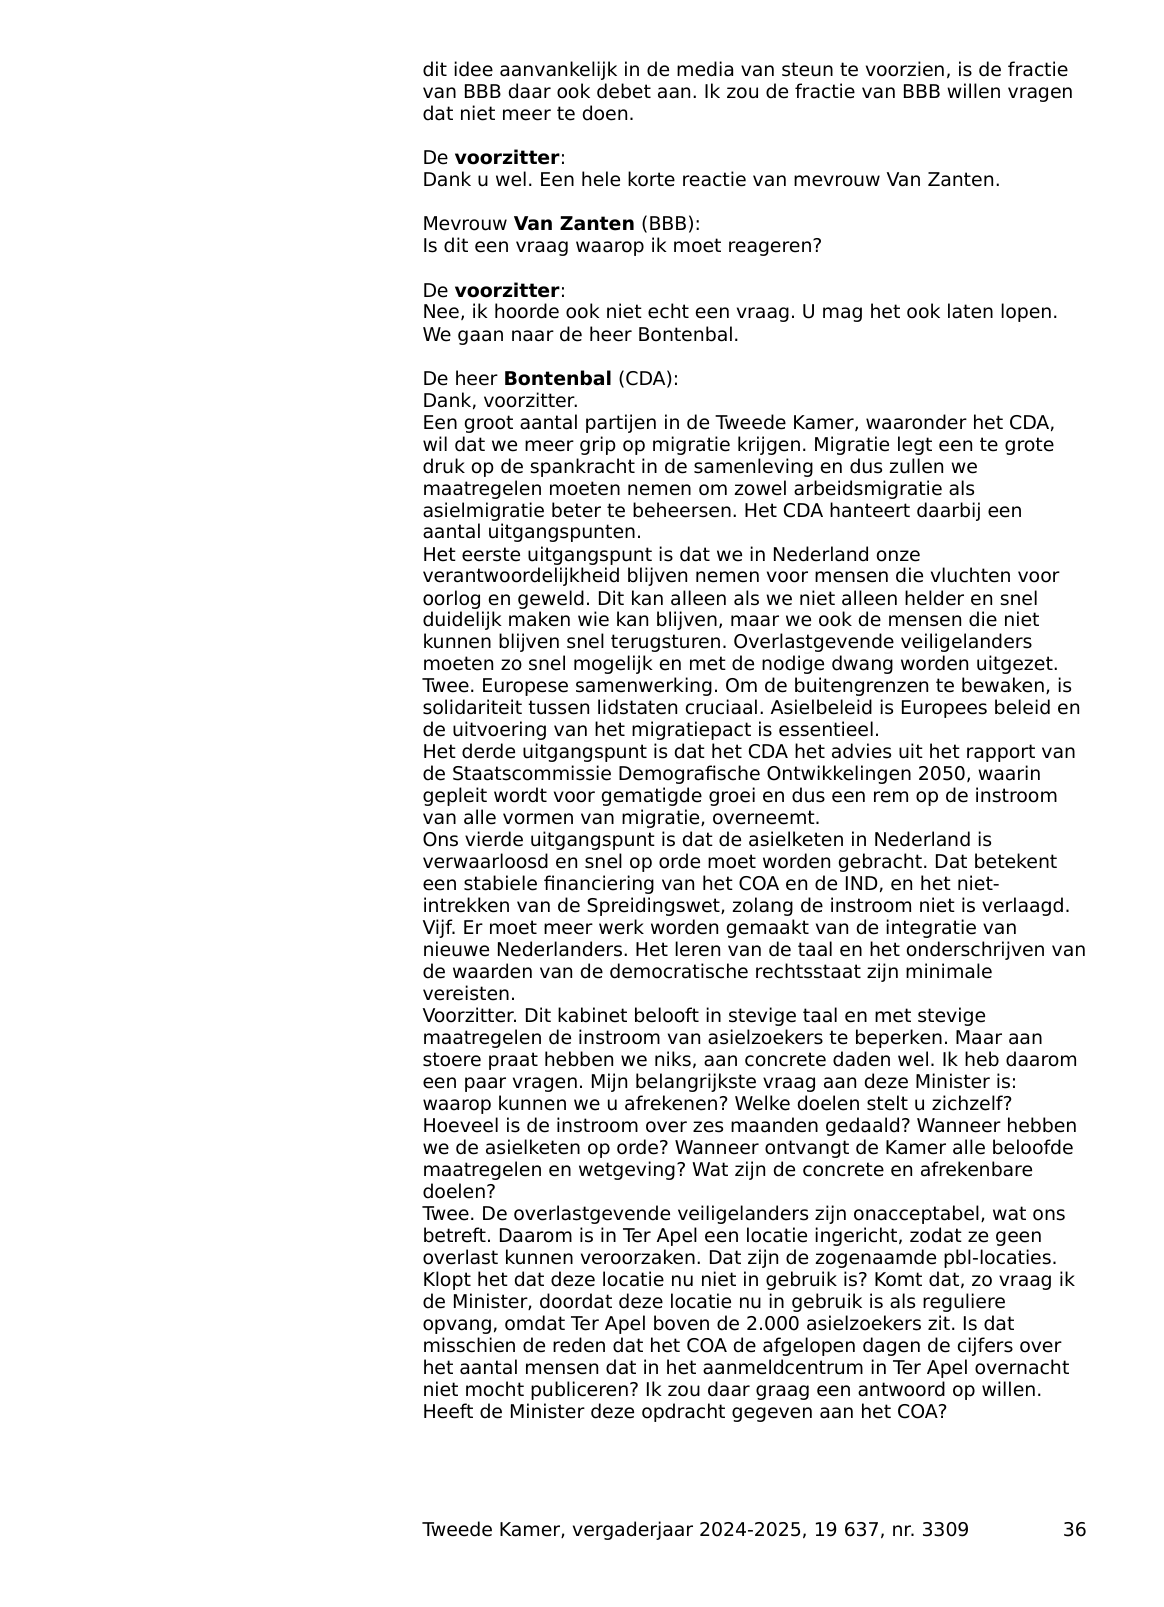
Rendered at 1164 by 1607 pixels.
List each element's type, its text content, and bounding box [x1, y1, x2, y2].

text Mevrouw Van Zanten (BBB): [422, 213, 1087, 235]
text Nee, ik hoorde ook niet echt een vraag. U mag het ook laten lopen. We gaan naar de heer Bontenbal. [422, 301, 1087, 345]
text Is dit een vraag waarop ik moet reageren? [422, 235, 1087, 257]
text De voorzitter: [422, 279, 1087, 301]
text Twee. Europese samenwerking. Om de buitengrenzen te bewaken, is solidariteit tussen lidstaten cruciaal. Asielbeleid is Europees beleid en de uitvoering van het migratiepact is essentieel. [422, 675, 1087, 741]
text Dank u wel. Een hele korte reactie van mevrouw Van Zanten. [422, 169, 1087, 191]
text Het derde uitgangspunt is dat het CDA het advies uit het rapport van de Staatscommissie Demografische Ontwikkelingen 2050, waarin gepleit wordt voor gematigde groei en dus een rem op de instroom van alle vormen van migratie, overneemt. [422, 741, 1087, 829]
text Twee. De overlastgevende veiligelanders zijn onacceptabel, wat ons betreft. Daarom is in Ter Apel een locatie ingericht, zodat ze geen overlast kunnen veroorzaken. Dat zijn de zogenaamde pbl-locaties. Klopt het dat deze locatie nu niet in gebruik is? Komt dat, zo vraag ik de Minister, doordat deze locatie nu in gebruik is als reguliere opvang, omdat Ter Apel boven de 2.000 asielzoekers zit. Is dat misschien de reden dat het COA de afgelopen dagen de cijfers over het aantal mensen dat in het aanmeldcentrum in Ter Apel overnacht niet mocht publiceren? Ik zou daar graag een antwoord op willen. Heeft de Minister deze opdracht gegeven aan het COA? [422, 1203, 1087, 1423]
text Ons vierde uitgangspunt is dat de asielketen in Nederland is verwaarloosd en snel op orde moet worden gebracht. Dat betekent een stabiele financiering van het COA en de IND, en het niet-intrekken van de Spreidingswet, zolang de instroom niet is verlaagd. [422, 829, 1087, 917]
text De voorzitter: [422, 147, 1087, 169]
text Het eerste uitgangspunt is dat we in Nederland onze verantwoordelijkheid blijven nemen voor mensen die vluchten voor oorlog en geweld. Dit kan alleen als we niet alleen helder en snel duidelijk maken wie kan blijven, maar we ook de mensen die niet kunnen blijven snel terugsturen. Overlastgevende veiligelanders moeten zo snel mogelijk en met de nodige dwang worden uitgezet. [422, 543, 1087, 675]
text dit idee aanvankelijk in de media van steun te voorzien, is de fractie van BBB daar ook debet aan. Ik zou de fractie van BBB willen vragen dat niet meer te doen. [422, 59, 1087, 125]
text Een groot aantal partijen in de Tweede Kamer, waaronder het CDA, wil dat we meer grip op migratie krijgen. Migratie legt een te grote druk op de spankracht in de samenleving en dus zullen we maatregelen moeten nemen om zowel arbeidsmigratie als asielmigratie beter te beheersen. Het CDA hanteert daarbij een aantal uitgangspunten. [422, 412, 1087, 543]
text Voorzitter. Dit kabinet belooft in stevige taal en met stevige maatregelen de instroom van asielzoekers te beperken. Maar aan stoere praat hebben we niks, aan concrete daden wel. Ik heb daarom een paar vragen. Mijn belangrijkste vraag aan deze Minister is: waarop kunnen we u afrekenen? Welke doelen stelt u zichzelf? Hoeveel is de instroom over zes maanden gedaald? Wanneer hebben we de asielketen op orde? Wanneer ontvangt de Kamer alle beloofde maatregelen en wetgeving? Wat zijn de concrete en afrekenbare doelen? [422, 1005, 1087, 1203]
text Vijf. Er moet meer werk worden gemaakt van de integratie van nieuwe Nederlanders. Het leren van de taal en het onderschrijven van de waarden van de democratische rechtsstaat zijn minimale vereisten. [422, 917, 1087, 1005]
text De heer Bontenbal (CDA): [422, 368, 1087, 389]
text Dank, voorzitter. [422, 389, 1087, 412]
